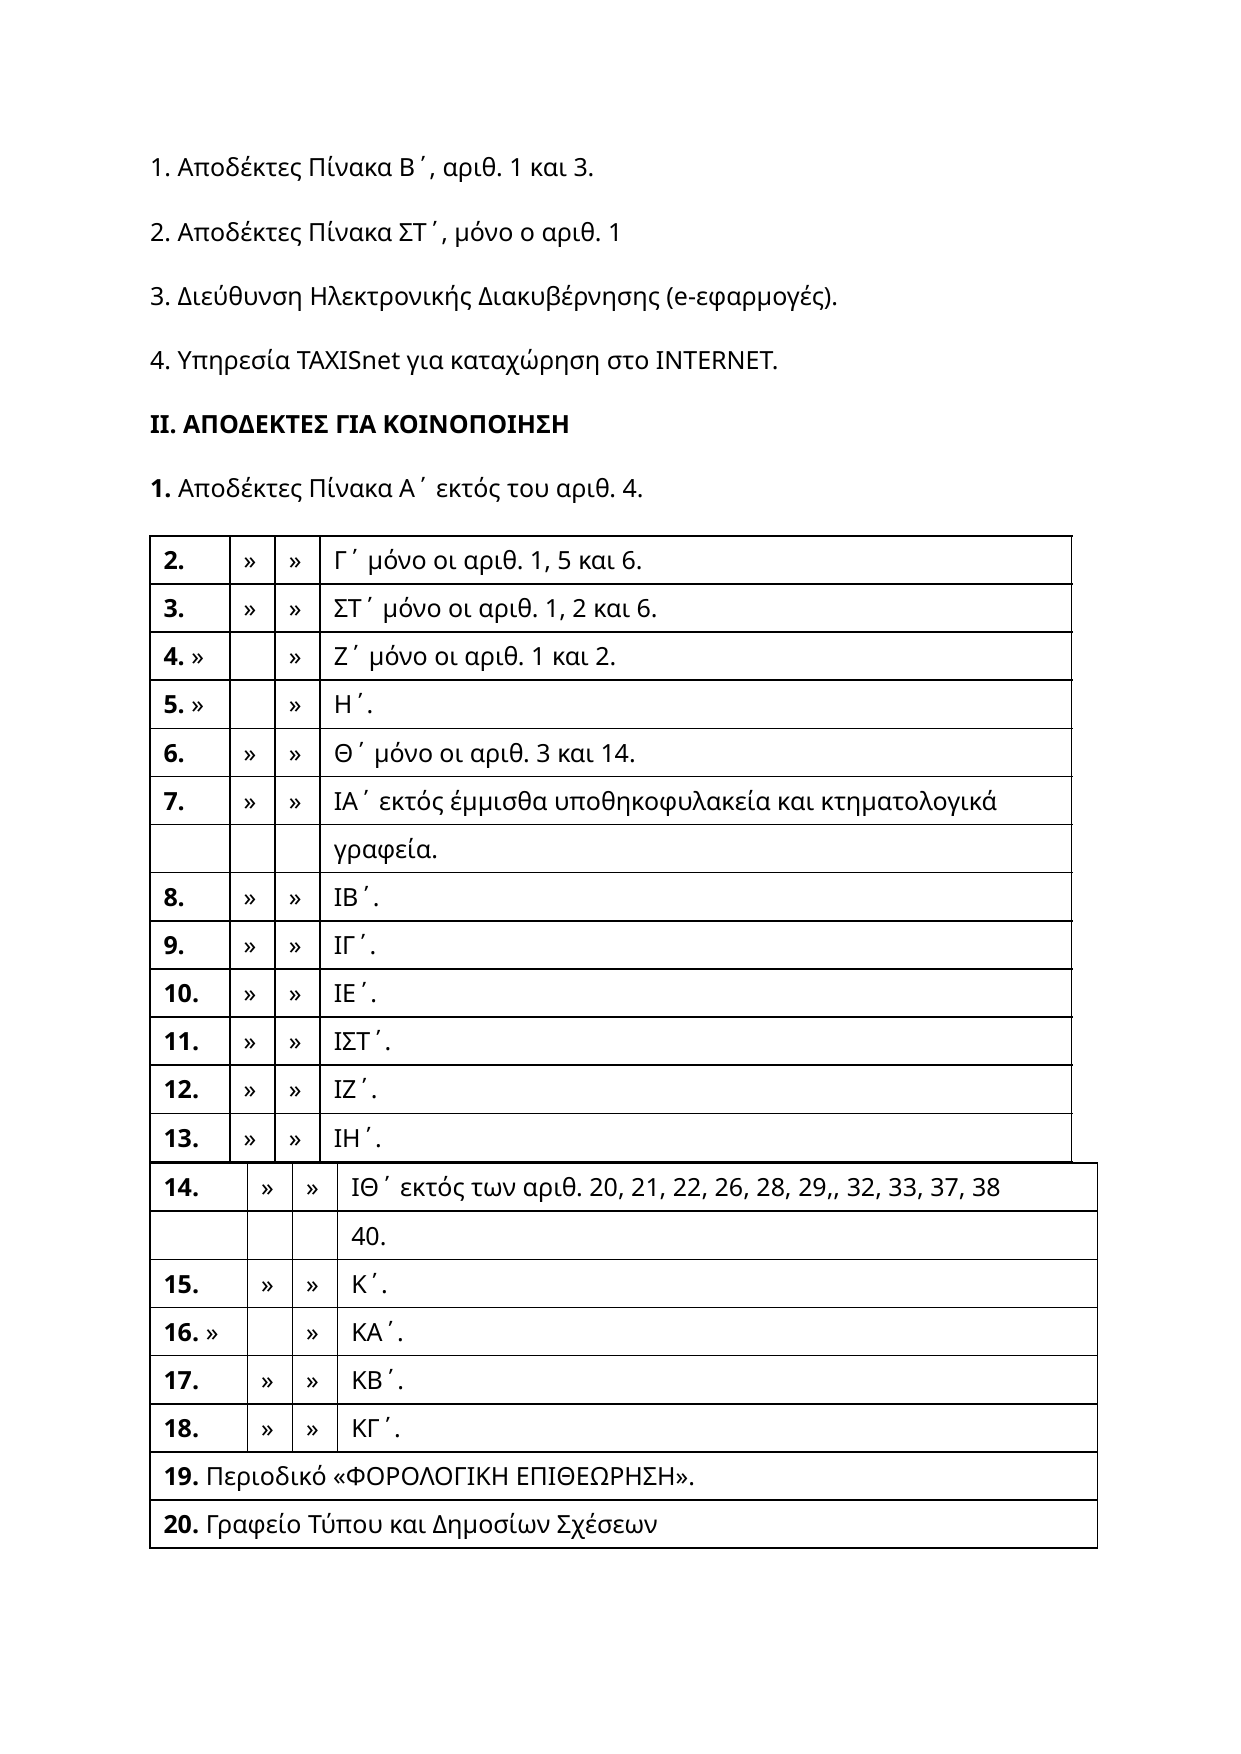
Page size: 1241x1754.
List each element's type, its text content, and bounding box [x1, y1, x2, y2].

table_cell [231, 825, 274, 872]
table_cell 11. [151, 1018, 229, 1064]
table_cell » [231, 970, 274, 1016]
table_cell [248, 1212, 292, 1258]
table_header ΙΘ΄ εκτός των αριθ. 20, 21, 22, 26, 28, 29,, 32, 33, 37, 38 [338, 1164, 1097, 1210]
table_cell ΙΗ΄. [321, 1114, 1071, 1161]
table_cell » [248, 1356, 292, 1403]
text 1. Αποδέκτες Πίνακα Α΄ εκτός του αριθ. 4. [150, 471, 1090, 505]
text 3. Διεύθυνση Ηλεκτρονικής Διακυβέρνησης (e-εφαρμογές). [150, 278, 1090, 312]
table_cell 10. [151, 970, 229, 1016]
table_cell 16. » [151, 1308, 247, 1355]
table_cell ΣΤ΄ μόνο οι αριθ. 1, 2 και 6. [321, 585, 1071, 631]
table_cell » [231, 1114, 274, 1161]
table_cell » [231, 873, 274, 920]
table_cell » [276, 922, 319, 968]
table_cell 3. [151, 585, 229, 631]
table_cell ΙΒ΄. [321, 873, 1071, 920]
text 1. Αποδέκτες Πίνακα Β΄, αριθ. 1 και 3. [150, 150, 1090, 184]
table_cell » [276, 1018, 319, 1064]
table_cell 19. Περιοδικό «ΦΟΡΟΛΟΓΙΚΗ ΕΠΙΘΕΩΡΗΣΗ». [151, 1453, 1097, 1499]
table_cell » [276, 777, 319, 824]
table_cell 9. [151, 922, 229, 968]
table_cell [231, 681, 274, 727]
table_cell » [276, 729, 319, 776]
table_cell » [276, 585, 319, 631]
table_header Γ΄ μόνο οι αριθ. 1, 5 και 6. [321, 537, 1071, 583]
table_cell » [276, 681, 319, 727]
table_cell » [293, 1405, 337, 1451]
table_cell ΙΑ΄ εκτός έμμισθα υποθηκοφυλακεία και κτηματολογικά [321, 777, 1071, 824]
table_cell ΚΑ΄. [338, 1308, 1097, 1355]
table_cell » [276, 633, 319, 679]
table_cell 4. » [151, 633, 229, 679]
table_cell Κ΄. [338, 1260, 1097, 1307]
table_cell » [248, 1405, 292, 1451]
table_cell » [231, 1018, 274, 1064]
table_cell » [293, 1308, 337, 1355]
table_cell [293, 1212, 337, 1258]
table_cell Ζ΄ μόνο οι αριθ. 1 και 2. [321, 633, 1071, 679]
table_header » [231, 537, 274, 583]
table_cell Η΄. [321, 681, 1071, 727]
table_cell 15. [151, 1260, 247, 1307]
table_cell [276, 825, 319, 872]
table_cell [151, 825, 229, 872]
table_cell ΙΕ΄. [321, 970, 1071, 1016]
text ΙΙ. ΑΠΟΔΕΚΤΕΣ ΓΙΑ ΚΟΙΝΟΠΟΙΗΣΗ [150, 407, 1090, 441]
table_cell ΚΓ΄. [338, 1405, 1097, 1451]
table_cell 8. [151, 873, 229, 920]
table_cell [151, 1212, 247, 1258]
table_cell 6. [151, 729, 229, 776]
table_cell 20. Γραφείο Τύπου και Δημοσίων Σχέσεων [151, 1501, 1097, 1547]
text 4. Υπηρεσία TAXISnet για καταχώρηση στο INTERNET. [150, 342, 1090, 377]
table_cell » [231, 1066, 274, 1112]
table_cell » [231, 729, 274, 776]
table_header » [248, 1164, 292, 1210]
table_cell » [293, 1260, 337, 1307]
table_cell » [276, 1114, 319, 1161]
table_cell Θ΄ μόνο οι αριθ. 3 και 14. [321, 729, 1071, 776]
table_cell » [276, 1066, 319, 1112]
table_cell 40. [338, 1212, 1097, 1258]
table_cell ΙΓ΄. [321, 922, 1071, 968]
table_cell 12. [151, 1066, 229, 1112]
table_cell [231, 633, 274, 679]
table_cell γραφεία. [321, 825, 1071, 872]
table_cell 7. [151, 777, 229, 824]
table_cell ΙΖ΄. [321, 1066, 1071, 1112]
table_header 14. [151, 1164, 247, 1210]
table_header » [293, 1164, 337, 1210]
table_cell » [231, 922, 274, 968]
table_cell 13. [151, 1114, 229, 1161]
table_cell » [293, 1356, 337, 1403]
table_cell 18. [151, 1405, 247, 1451]
table_cell » [276, 970, 319, 1016]
table_header 2. [151, 537, 229, 583]
table_cell 5. » [151, 681, 229, 727]
table_cell [248, 1308, 292, 1355]
table_cell » [231, 585, 274, 631]
text 2. Αποδέκτες Πίνακα ΣΤ΄, μόνο ο αριθ. 1 [150, 214, 1090, 248]
table_cell » [231, 777, 274, 824]
table_cell ΚΒ΄. [338, 1356, 1097, 1403]
table_header » [276, 537, 319, 583]
table_cell » [276, 873, 319, 920]
table_cell 17. [151, 1356, 247, 1403]
table_cell ΙΣΤ΄. [321, 1018, 1071, 1064]
table_cell » [248, 1260, 292, 1307]
